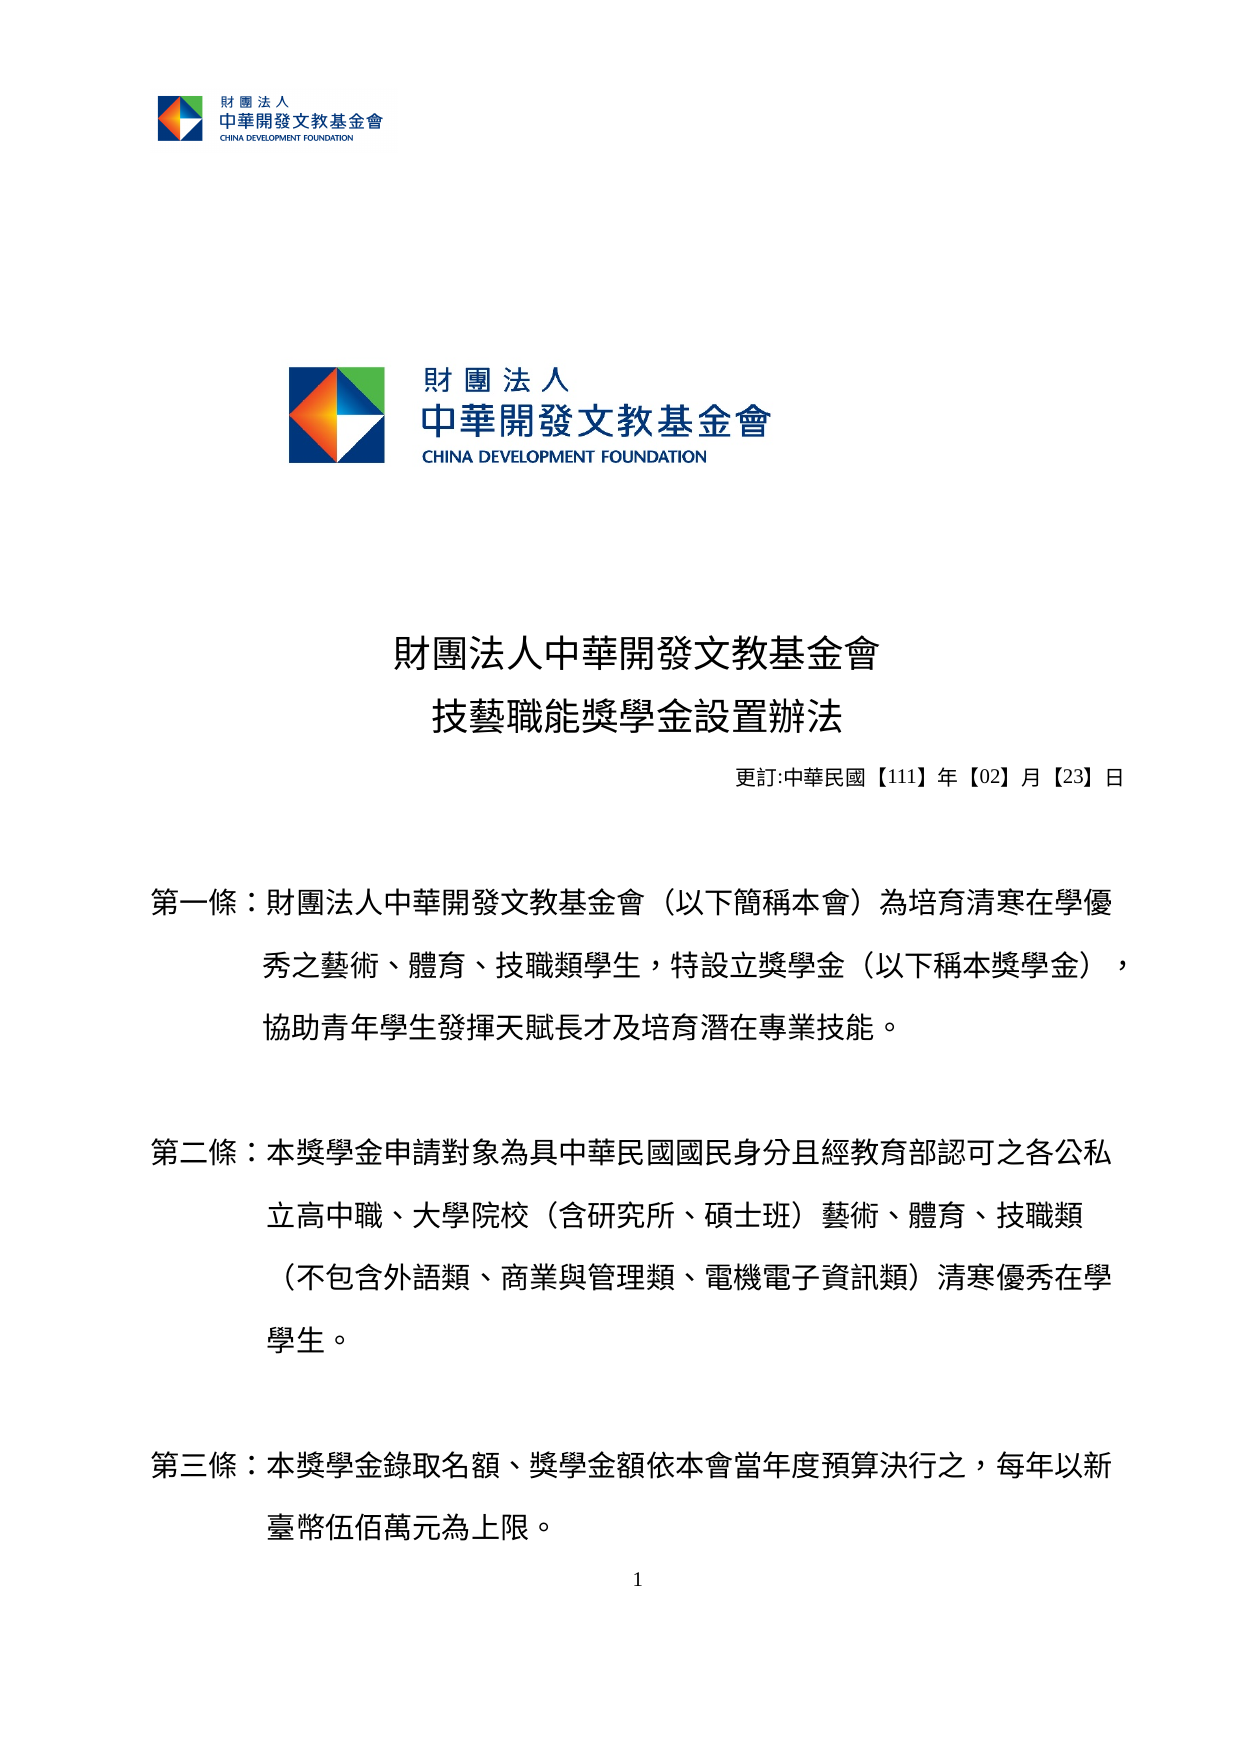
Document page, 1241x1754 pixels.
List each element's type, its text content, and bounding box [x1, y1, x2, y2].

text 第三條：本獎學金錄取名額、獎學金額依本會當年度預算決行之，每年以新臺幣伍佰萬元為上限。 [150, 1422, 1125, 1547]
text 更訂:中華民國【111】年【02】月【23】日 [150, 734, 1125, 797]
text 第一條：財團法人中華開發文教基金會（以下簡稱本會）為培育清寒在學優秀之藝術、體育、技職類學生，特設立獎學金（以下稱本獎學金），協助青年學生發揮天賦長才及培育潛在專業技能。 [150, 859, 1125, 1047]
text 技藝職能獎學金設置辦法 [150, 672, 1125, 734]
text 財團法人中華開發文教基金會 [150, 609, 1125, 672]
text 第二條：本獎學金申請對象為具中華民國國民身分且經教育部認可之各公私立高中職、大學院校（含研究所、碩士班）藝術、體育、技職類（不包含外語類、商業與管理類、電機電子資訊類）清寒優秀在學學生。 [150, 1109, 1125, 1359]
